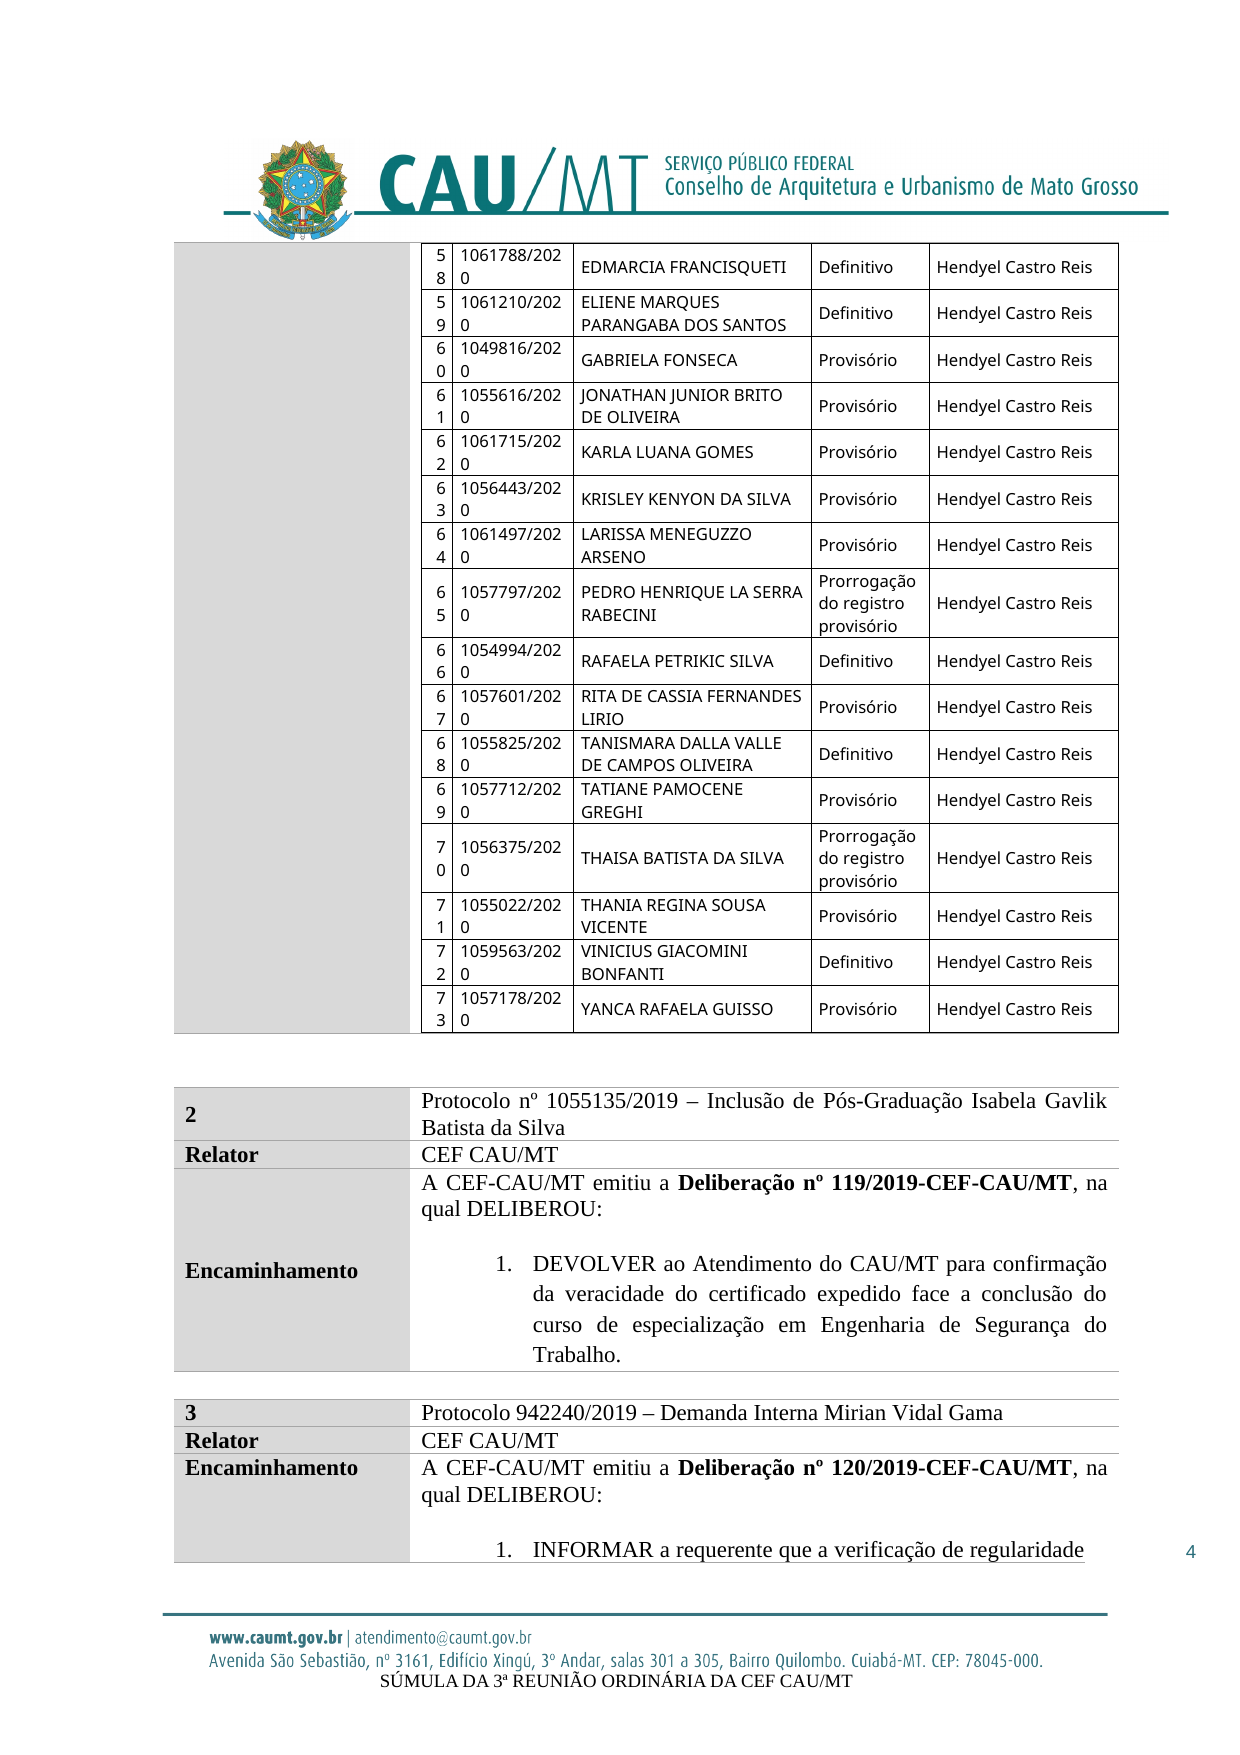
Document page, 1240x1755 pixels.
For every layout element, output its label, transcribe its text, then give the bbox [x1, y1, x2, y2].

table_cell TATIANE PAMOCENE GREGHI [574, 778, 811, 823]
table_cell Hendyel Castro Reis [930, 986, 1118, 1032]
table_cell 1061788/2020 [453, 244, 573, 289]
table_cell 64 [422, 523, 452, 568]
table_cell 62 [422, 430, 452, 475]
table_header 3 [174, 1400, 410, 1426]
table_cell Provisório [812, 986, 929, 1032]
table_cell YANCA RAFAELA GUISSO [574, 986, 811, 1032]
table_cell A CEF-CAU/MT emitiu a Deliberação nº 119/2019-CEF-CAU/MT, na qual DELIBEROU: DEVOLVER ao Atendimento do CAU/MT para confirmação da veracidade do certificado expedido face a conclusão do curso de especialização em Engenharia de Segurança do Trabalho. [410, 1169, 1119, 1371]
table_cell Definitivo [812, 940, 929, 985]
table_cell 1061497/2020 [453, 523, 573, 568]
table_cell Hendyel Castro Reis [930, 685, 1118, 730]
table_cell Definitivo [812, 290, 929, 336]
table_cell Relator [174, 1141, 410, 1168]
table_cell Hendyel Castro Reis [930, 337, 1118, 382]
table_cell Hendyel Castro Reis [930, 476, 1118, 522]
table_cell KRISLEY KENYON DA SILVA [574, 476, 811, 522]
table_cell JONATHAN JUNIOR BRITO DE OLIVEIRA [574, 383, 811, 429]
table_cell 63 [422, 476, 452, 522]
table_cell THANIA REGINA SOUSA VICENTE [574, 893, 811, 939]
table_cell Hendyel Castro Reis [930, 731, 1118, 777]
table_cell 1057178/2020 [453, 986, 573, 1032]
table_cell 1059563/2020 [453, 940, 573, 985]
table_cell Encaminhamento [174, 1169, 410, 1371]
table_cell 71 [422, 893, 452, 939]
table_cell 1061715/2020 [453, 430, 573, 475]
table_cell Provisório [812, 337, 929, 382]
table_cell Provisório [812, 778, 929, 823]
table_cell Definitivo [812, 244, 929, 289]
table_cell TANISMARA DALLA VALLE DE CAMPOS OLIVEIRA [574, 731, 811, 777]
table_cell Definitivo [812, 638, 929, 684]
table_cell 73 [422, 986, 452, 1032]
table_cell LARISSA MENEGUZZO ARSENO [574, 523, 811, 568]
table_cell KARLA LUANA GOMES [574, 430, 811, 475]
table_cell 1055825/2020 [453, 731, 573, 777]
table_cell Hendyel Castro Reis [930, 824, 1118, 892]
table_cell 1049816/2020 [453, 337, 573, 382]
table_cell 59 [422, 290, 452, 336]
table_cell Provisório [812, 430, 929, 475]
table_cell THAISA BATISTA DA SILVA [574, 824, 811, 892]
table_cell 58 [422, 244, 452, 289]
table_cell [174, 243, 410, 1033]
table_cell 69 [422, 778, 452, 823]
table_cell RAFAELA PETRIKIC SILVA [574, 638, 811, 684]
table_cell 60 [422, 337, 452, 382]
table_cell 1054994/2020 [453, 638, 573, 684]
table_cell RITA DE CASSIA FERNANDES LIRIO [574, 685, 811, 730]
table_cell 1056375/2020 [453, 824, 573, 892]
table_cell 68 [422, 731, 452, 777]
table_cell Hendyel Castro Reis [930, 940, 1118, 985]
table_cell Hendyel Castro Reis [930, 383, 1118, 429]
table_header 2 [174, 1088, 410, 1140]
table_cell CEF CAU/MT [410, 1427, 1119, 1453]
table_cell Hendyel Castro Reis [930, 778, 1118, 823]
table_cell 1055616/2020 [453, 383, 573, 429]
table_cell Encaminhamento [174, 1454, 410, 1562]
table_cell 1057712/2020 [453, 778, 573, 823]
table_cell Provisório [812, 893, 929, 939]
table_cell 70 [422, 824, 452, 892]
table_cell 1057797/2020 [453, 569, 573, 637]
table_cell GABRIELA FONSECA [574, 337, 811, 382]
table_cell Definitivo [812, 731, 929, 777]
table_cell Provisório [812, 523, 929, 568]
table_cell VINICIUS GIACOMINI BONFANTI [574, 940, 811, 985]
table_cell Hendyel Castro Reis [930, 290, 1118, 336]
table_cell ELIENE MARQUES PARANGABA DOS SANTOS [574, 290, 811, 336]
table_cell 1057601/2020 [453, 685, 573, 730]
table_cell EDMARCIA FRANCISQUETI [574, 244, 811, 289]
table_header Protocolo nº 1055135/2019 – Inclusão de Pós-Graduação Isabela Gavlik Batista da Silva [410, 1088, 1119, 1140]
table_header Protocolo 942240/2019 – Demanda Interna Mirian Vidal Gama [410, 1400, 1119, 1426]
table_cell 1055022/2020 [453, 893, 573, 939]
table_cell Provisório [812, 685, 929, 730]
table_cell 1061210/2020 [453, 290, 573, 336]
table_cell Hendyel Castro Reis [930, 638, 1118, 684]
table_cell 67 [422, 685, 452, 730]
table_cell A CEF-CAU/MT emitiu a Deliberação nº 120/2019-CEF-CAU/MT, na qual DELIBEROU: INFORMAR a requerente que a verificação de regularidade [410, 1454, 1119, 1562]
table_cell Hendyel Castro Reis [930, 430, 1118, 475]
table_cell CEF CAU/MT [410, 1141, 1119, 1168]
table_cell Provisório [812, 476, 929, 522]
table_cell Prorrogação do registro provisório [812, 824, 929, 892]
table_cell Provisório [812, 383, 929, 429]
table_cell Hendyel Castro Reis [930, 244, 1118, 289]
table_cell Prorrogação do registro provisório [812, 569, 929, 637]
table_cell PEDRO HENRIQUE LA SERRA RABECINI [574, 569, 811, 637]
table_cell [410, 243, 421, 1033]
table_cell 72 [422, 940, 452, 985]
table_cell Relator [174, 1427, 410, 1453]
table_cell Hendyel Castro Reis [930, 569, 1118, 637]
table_cell 1056443/2020 [453, 476, 573, 522]
table_cell 61 [422, 383, 452, 429]
table_cell Hendyel Castro Reis [930, 893, 1118, 939]
table_cell 66 [422, 638, 452, 684]
table_cell 65 [422, 569, 452, 637]
table_cell Hendyel Castro Reis [930, 523, 1118, 568]
